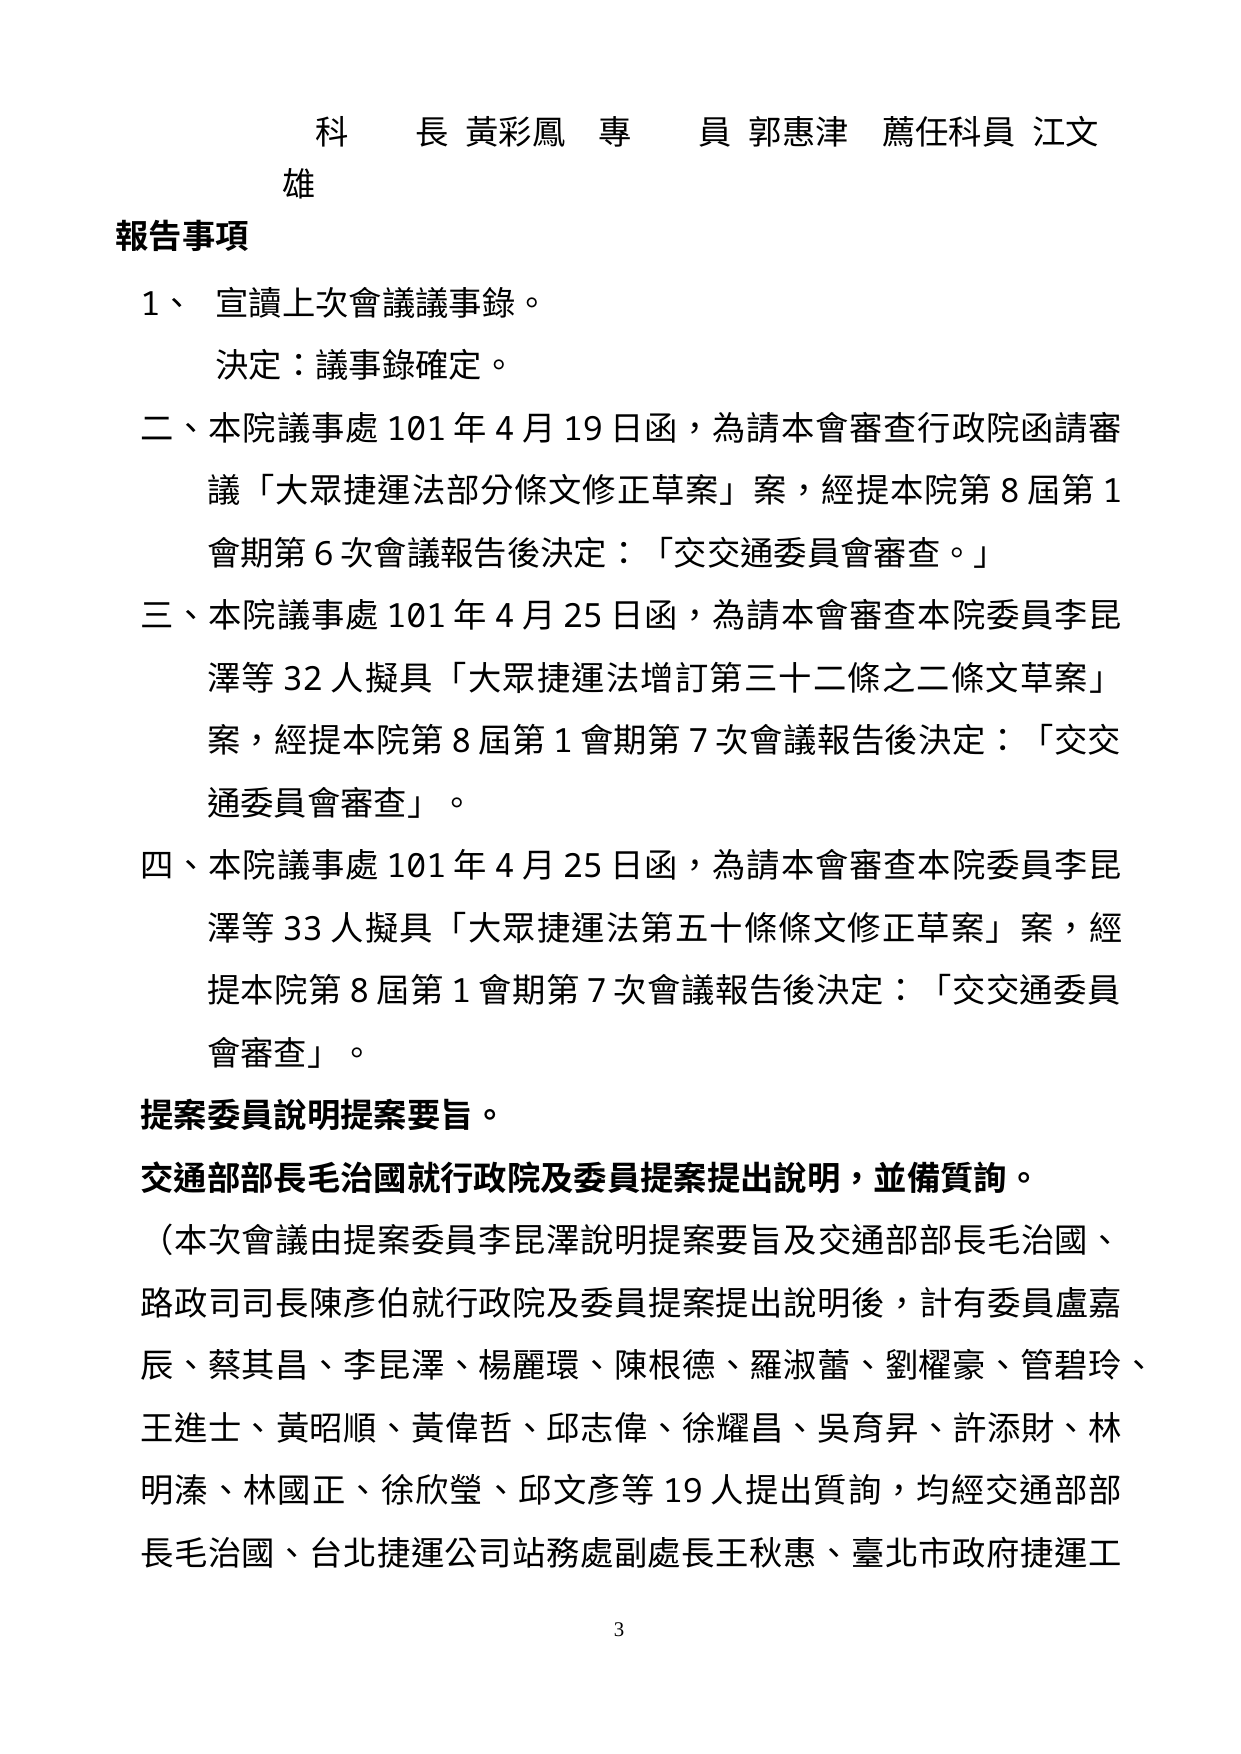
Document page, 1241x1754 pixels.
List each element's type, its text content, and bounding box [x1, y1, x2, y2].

list 宣讀上次會議議事錄。 [140, 259, 1122, 322]
text 決定：議事錄確定。 [215, 322, 1122, 384]
text 三、本院議事處101年4月25日函，為請本會審查本院委員李昆澤等32人擬具「大眾捷運法增訂第三十二條之二條文草案」案，經提本院第8屆第1會期第7次會議報告後決定：「交交通委員會審查」。 [140, 572, 1122, 822]
text 二、本院議事處101年4月19日函，為請本會審查行政院函請審議「大眾捷運法部分條文修正草案」案，經提本院第8屆第1會期第6次會議報告後決定：「交交通委員會審查。」 [140, 384, 1122, 572]
text 科 長 黃彩鳳 專 員 郭惠津 薦任科員 江文雄 [115, 103, 1122, 207]
text 交通部部長毛治國就行政院及委員提案提出說明，並備質詢。 [140, 1134, 1122, 1197]
text 四、本院議事處101年4月25日函，為請本會審查本院委員李昆澤等33人擬具「大眾捷運法第五十條條文修正草案」案，經提本院第8屆第1會期第7次會議報告後決定：「交交通委員會審查」。 [140, 822, 1122, 1072]
text （本次會議由提案委員李昆澤說明提案要旨及交通部部長毛治國、路政司司長陳彥伯就行政院及委員提案提出說明後，計有委員盧嘉辰、蔡其昌、李昆澤、楊麗環、陳根德、羅淑蕾、劉櫂豪、管碧玲、王進士、黃昭順、黃偉哲、邱志偉、徐耀昌、吳育昇、許添財、林明溱、林國正、徐欣瑩、邱文彥等19人提出質詢，均經交通部部長毛治國、台北捷運公司站務處副處長王秋惠、臺北市政府捷運工程局副局長傅式治、高雄市政府捷運工程局副局長鍾禮榮、臺中市捷運工程處處長許昭琮及相關人員分別予以答復說明；另委員潘維剛、李鴻鈞、魏明谷所提書面質詢，列入紀錄並刊登公報。） [140, 1197, 1122, 1572]
text 提案委員說明提案要旨。 [140, 1072, 1122, 1134]
text 報告事項 [115, 207, 1122, 259]
